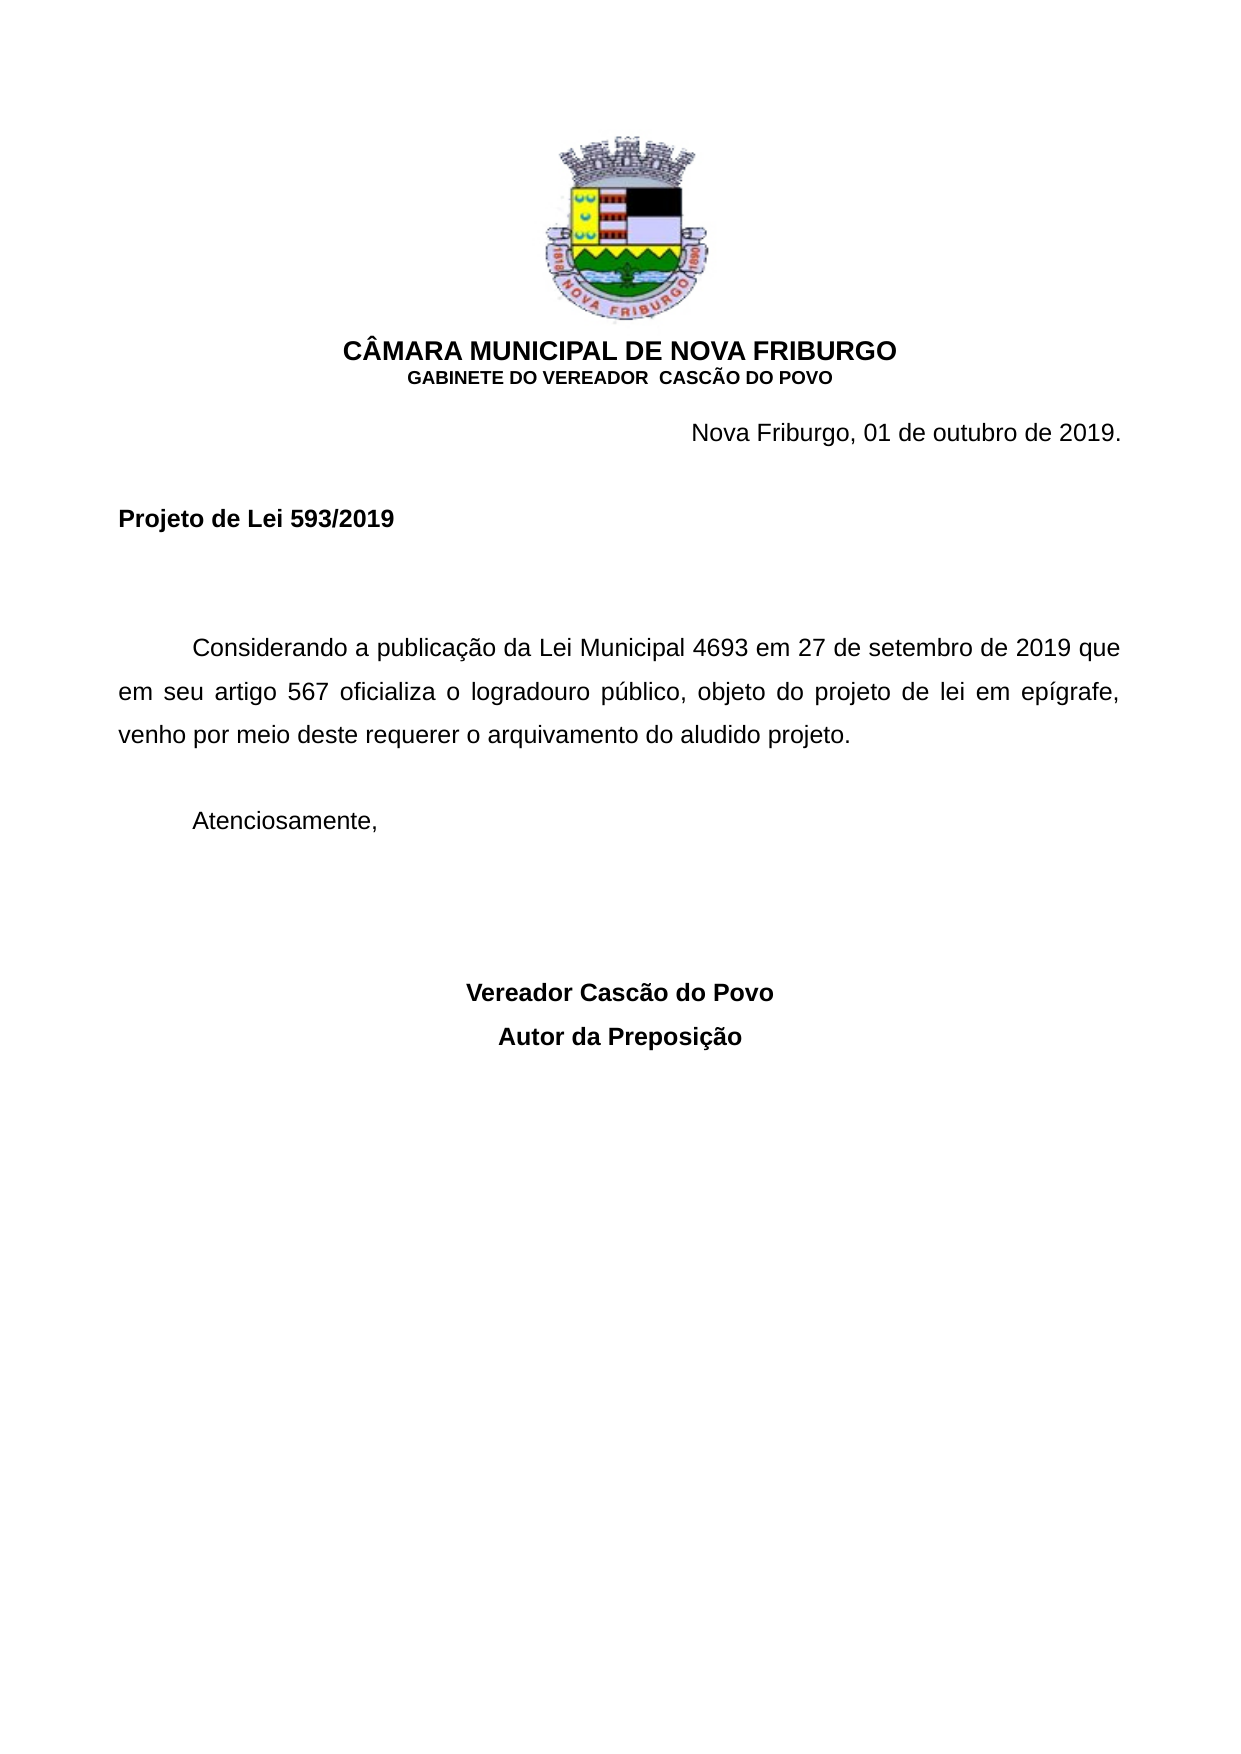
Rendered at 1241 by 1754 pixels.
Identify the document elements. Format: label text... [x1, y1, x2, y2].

text Atenciosamente, [118, 806, 1122, 834]
text Projeto de Lei 593/2019 [118, 504, 1122, 533]
text Nova Friburgo, 01 de outubro de 2019. [118, 418, 1122, 446]
text Autor da Preposição [118, 1021, 1122, 1050]
text Considerando a publicação da Lei Municipal 4693 em 27 de setembro de 2019 que em seu artigo 567 oficializa o logradouro público, objeto do projeto de lei em epígrafe, venho por meio deste requerer o arquivamento do aludido projeto. [118, 633, 1122, 748]
picture [521, 118, 720, 336]
text Vereador Cascão do Povo [118, 978, 1122, 1007]
